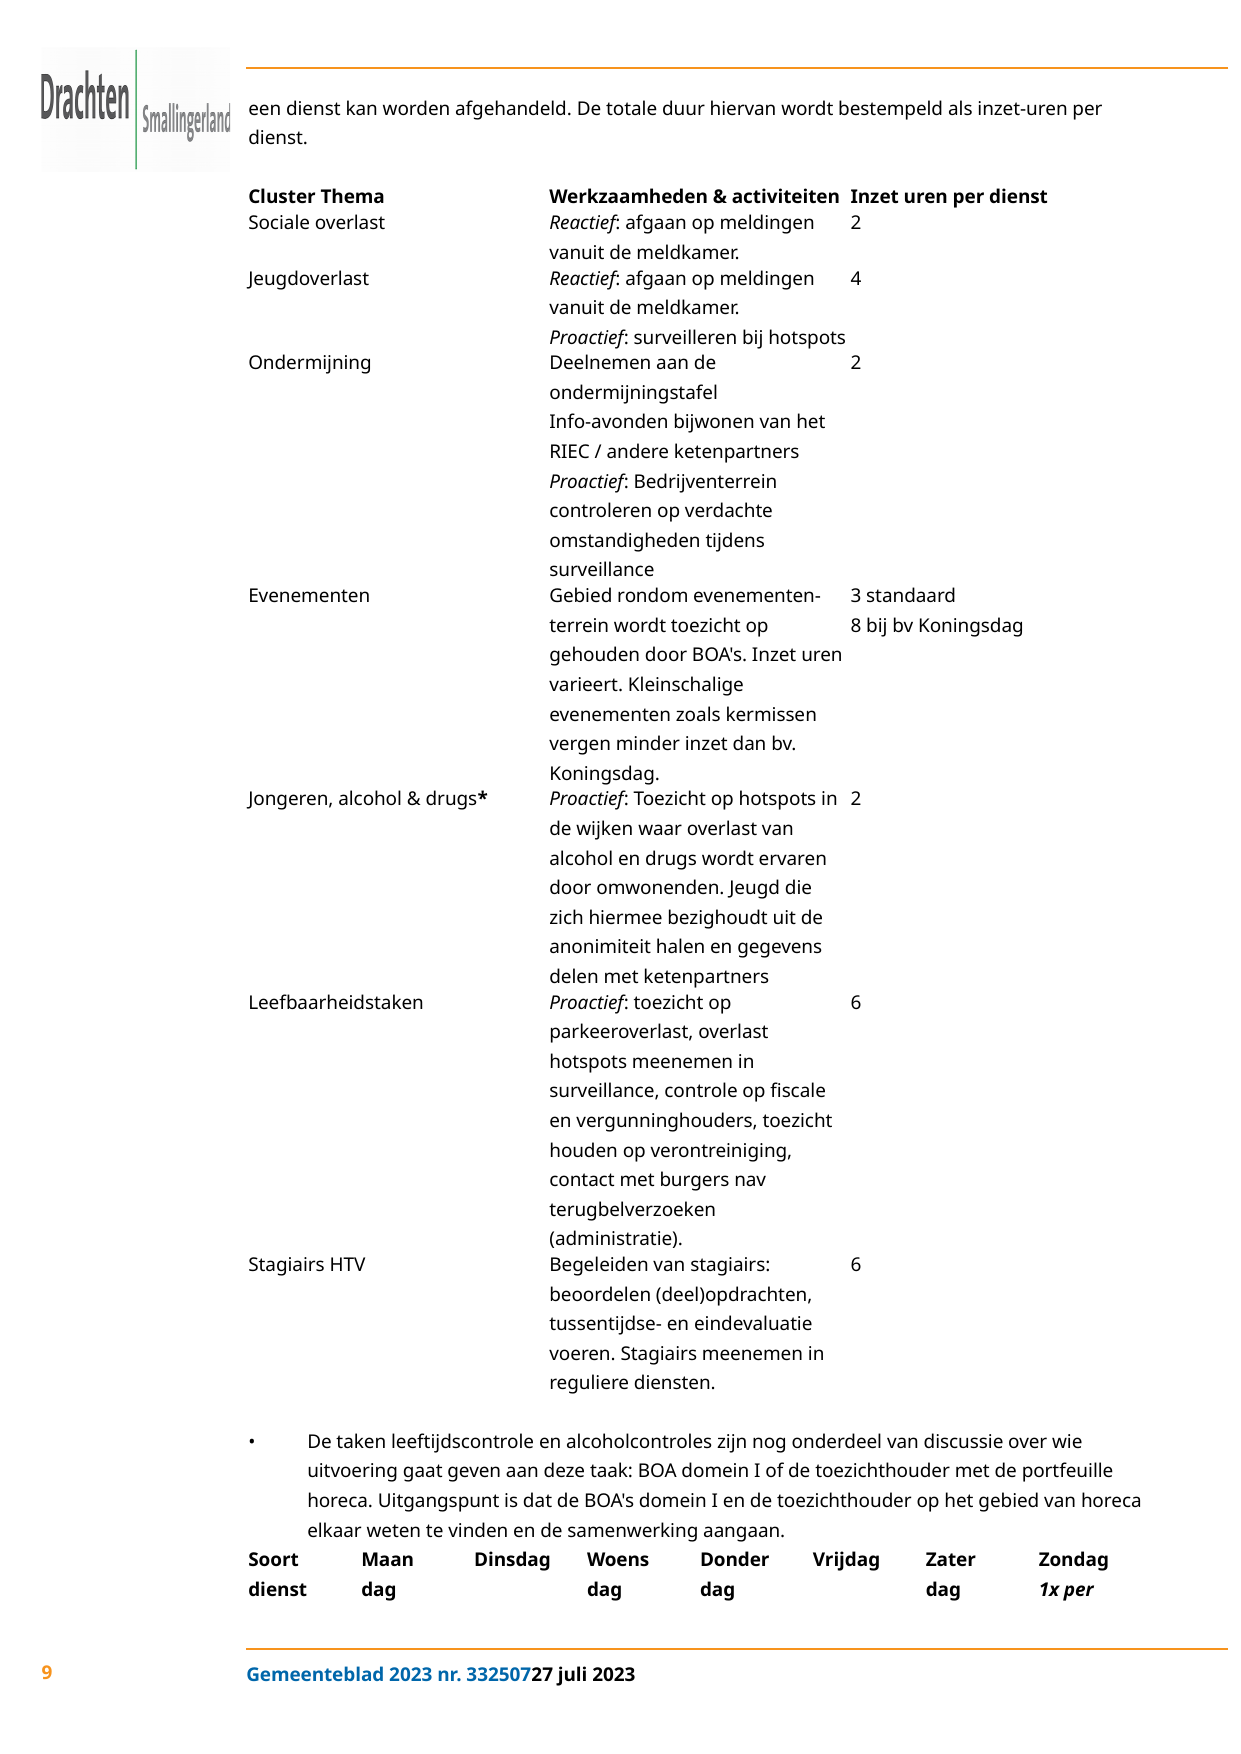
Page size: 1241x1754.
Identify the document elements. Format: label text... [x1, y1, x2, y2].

picture [41, 47, 231, 172]
table_header Dinsdag [474, 1547, 587, 1602]
text een dienst kan worden afgehandeld. De totale duur hiervan wordt bestempeld als inzet-uren per dienst. [248, 95, 1152, 150]
table_cell 2 [850, 786, 1152, 989]
table_cell Proactief: toezicht op parkeeroverlast, overlast hotspots meenemen in surveillance, controle op fiscale en vergunninghouders, toezicht houden op verontreiniging, contact met burgers nav terugbelverzoeken (administratie). [549, 989, 850, 1251]
table_cell Jongeren, alcohol & drugs* [248, 786, 549, 989]
table_header Vrijdag [813, 1547, 926, 1602]
table_header Soort dienst [248, 1547, 361, 1602]
table_header Zondag 1x per [1039, 1547, 1152, 1602]
table_cell Reactief: afgaan op meldingen vanuit de meldkamer. Proactief: surveilleren bij hotspots [549, 265, 850, 349]
table_header Zater dag [926, 1547, 1038, 1602]
table_cell Leefbaarheidstaken [248, 989, 549, 1251]
table_cell 2 [850, 350, 1152, 582]
table_cell 6 [850, 989, 1152, 1251]
table_cell Ondermijning [248, 350, 549, 582]
table_cell 4 [850, 265, 1152, 349]
table_cell Stagiairs HTV [248, 1251, 549, 1395]
table_header Woens dag [587, 1547, 700, 1602]
table_cell 3 standaard 8 bij bv Koningsdag [850, 583, 1152, 786]
table_cell Proactief: Toezicht op hotspots in de wijken waar overlast van alcohol en drugs wordt ervaren door omwonenden. Jeugd die zich hiermee bezighoudt uit de anonimiteit halen en gegevens delen met ketenpartners [549, 786, 850, 989]
table_header Maan dag [361, 1547, 474, 1602]
table_cell Evenementen [248, 583, 549, 786]
table_cell Reactief: afgaan op meldingen vanuit de meldkamer. [549, 209, 850, 265]
table_header Inzet uren per dienst [850, 184, 1152, 209]
table_cell 6 [850, 1251, 1152, 1395]
list De taken leeftijdscontrole en alcoholcontroles zijn nog onderdeel van discussie over wie uitvoering gaat geven aan deze taak: BOA domein I of de toezichthouder met de portfeuille horeca. Uitgangspunt is dat de BOA's domein I en de toezichthouder op het gebied van horeca elkaar weten te vinden en de samenwerking aangaan. [248, 1428, 1152, 1543]
table_cell Sociale overlast [248, 209, 549, 265]
table_cell Begeleiden van stagiairs: beoordelen (deel)opdrachten, tussentijdse- en eindevaluatie voeren. Stagiairs meenemen in reguliere diensten. [549, 1251, 850, 1395]
table_cell Deelnemen aan de ondermijningstafel Info-avonden bijwonen van het RIEC / andere ketenpartners Proactief: Bedrijventerrein controleren op verdachte omstandigheden tijdens surveillance [549, 350, 850, 582]
table_cell 2 [850, 209, 1152, 265]
table_cell Gebied rondom evenementen-terrein wordt toezicht op gehouden door BOA's. Inzet uren varieert. Kleinschalige evenementen zoals kermissen vergen minder inzet dan bv. Koningsdag. [549, 583, 850, 786]
table_header Werkzaamheden & activiteiten [549, 184, 850, 209]
table_header Donder dag [700, 1547, 813, 1602]
table_cell Jeugdoverlast [248, 265, 549, 349]
table_header Cluster Thema [248, 184, 549, 209]
